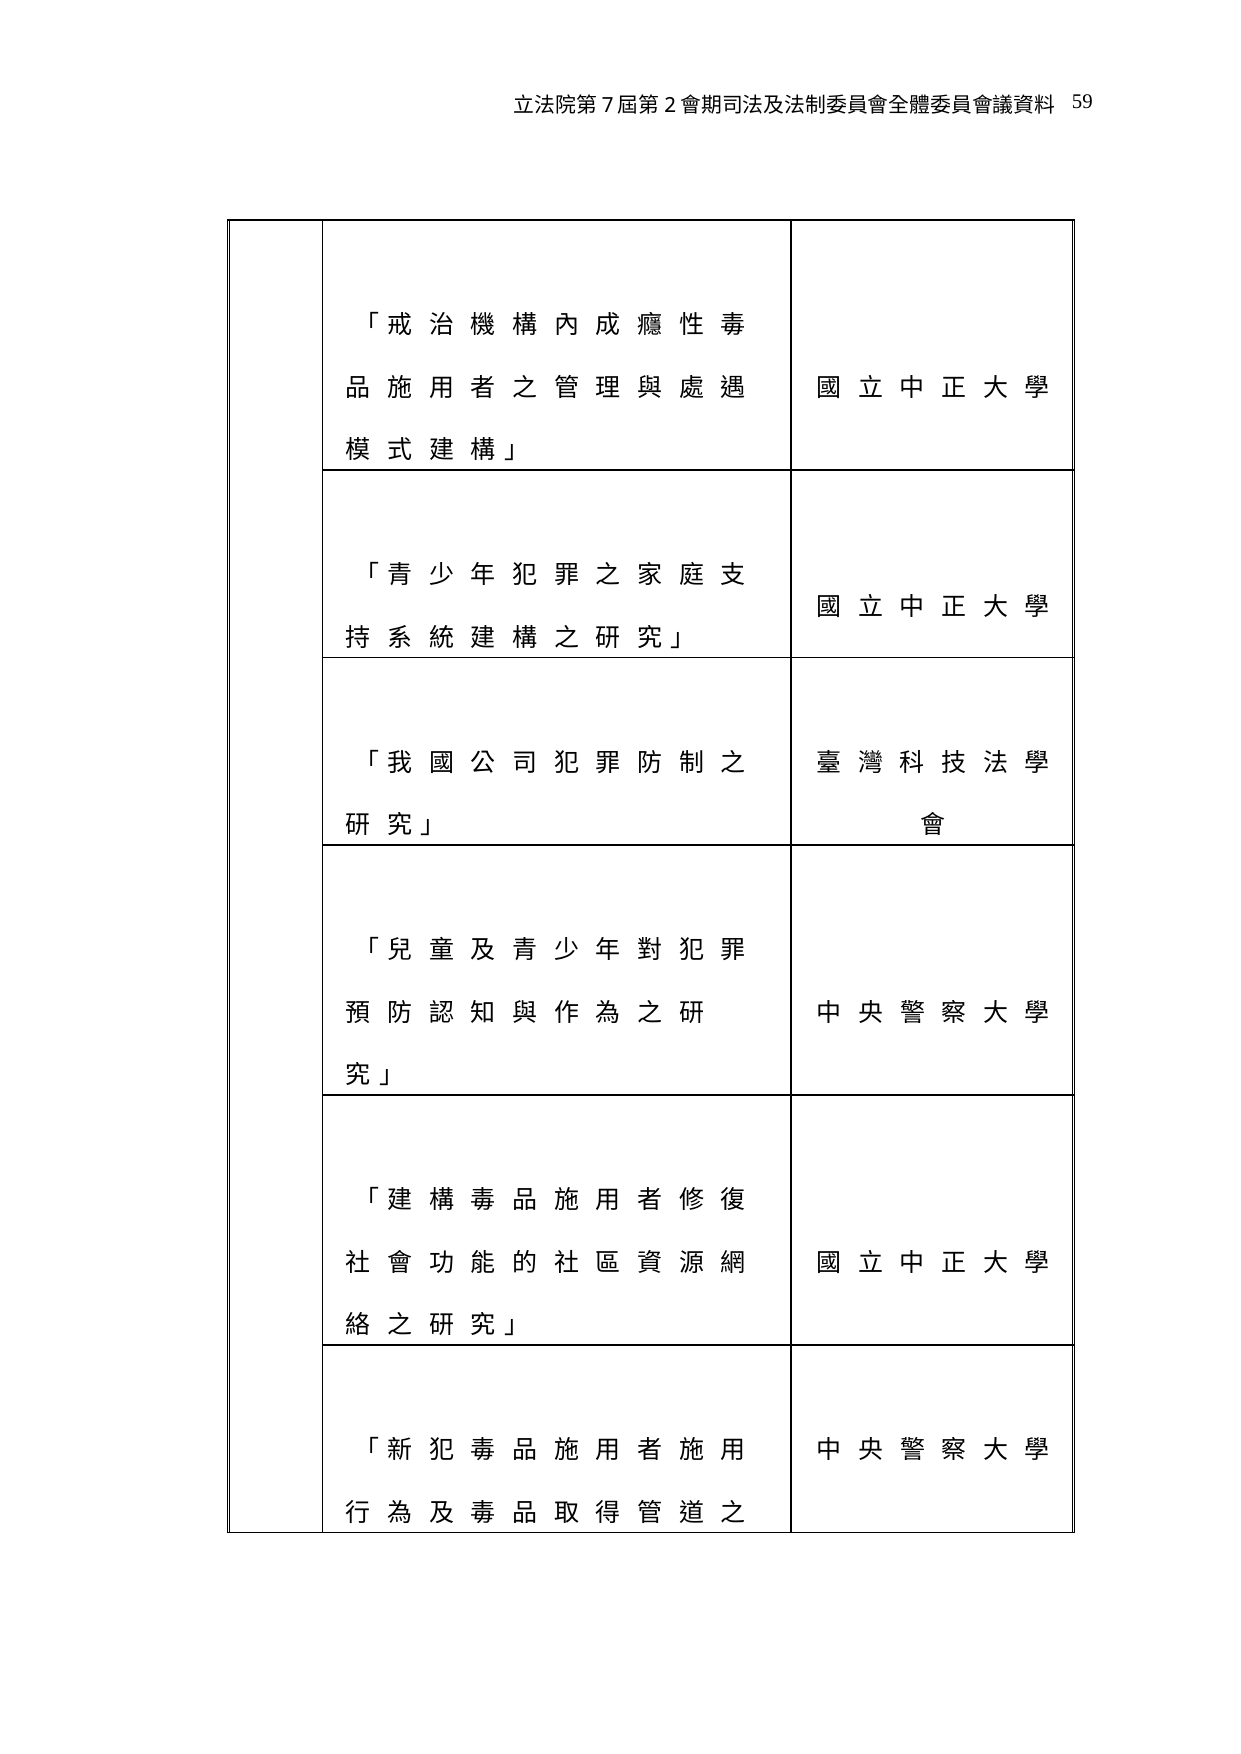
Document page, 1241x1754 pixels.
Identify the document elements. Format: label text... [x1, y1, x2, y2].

table_cell 中央警察大學 [792, 1346, 1072, 1531]
table_cell 「建構毒品施用者修復社會功能的社區資源網絡之研究」 [323, 1096, 790, 1344]
table_cell 「青少年犯罪之家庭支持系統建構之研究」 [323, 471, 790, 656]
table_cell 國立中正大學 [792, 1096, 1072, 1344]
table_cell 臺灣科技法學會 [792, 658, 1072, 844]
table_cell 「兒童及青少年對犯罪預防認知與作為之研究」 [323, 846, 790, 1094]
table_cell 「我國公司犯罪防制之研究」 [323, 658, 790, 844]
table_cell 「戒治機構內成癮性毒品施用者之管理與處遇模式建構」 [323, 221, 790, 469]
table_cell 國立中正大學 [792, 221, 1072, 469]
table_cell 「新犯毒品施用者施用行為及毒品取得管道之 [323, 1346, 790, 1531]
table_cell 中央警察大學 [792, 846, 1072, 1094]
table_cell 國立中正大學 [792, 471, 1072, 656]
table_cell [230, 221, 322, 1531]
